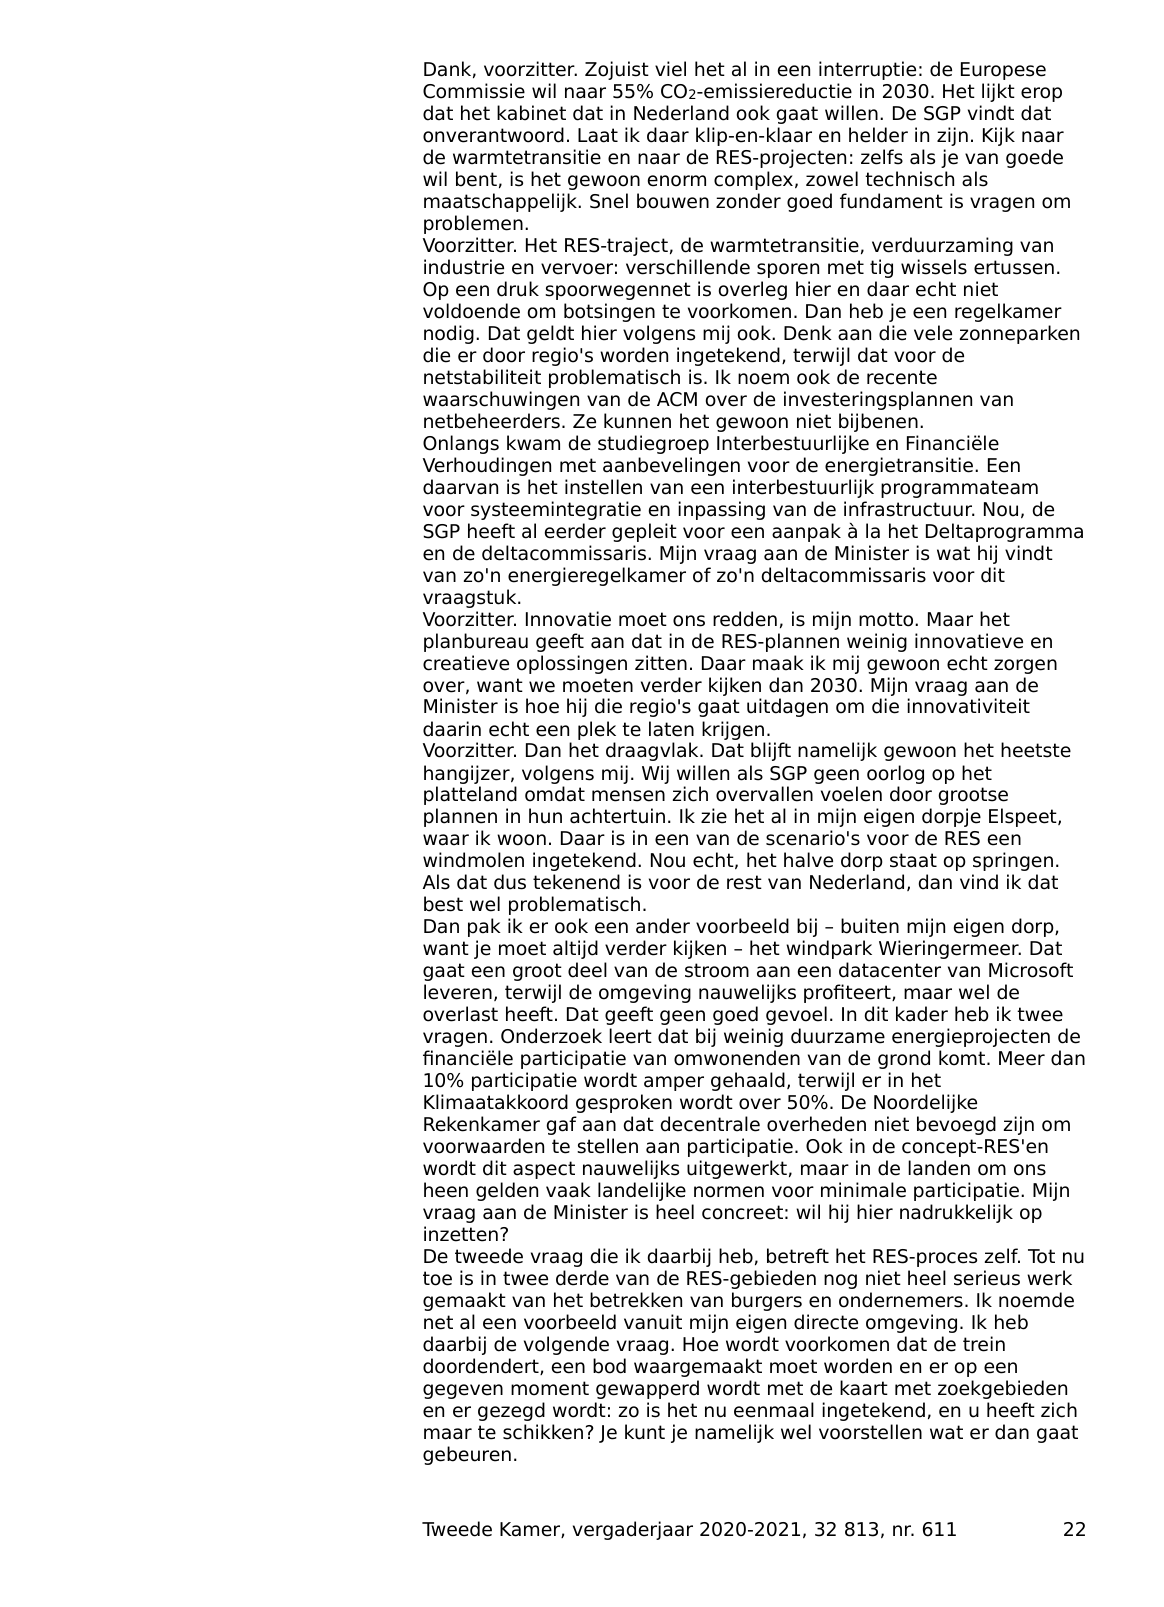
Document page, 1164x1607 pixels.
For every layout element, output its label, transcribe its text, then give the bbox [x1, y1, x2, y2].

text Onlangs kwam de studiegroep Interbestuurlijke en Financiële Verhoudingen met aanbevelingen voor de energietransitie. Een daarvan is het instellen van een interbestuurlijk programmateam voor systeemintegratie en inpassing van de infrastructuur. Nou, de SGP heeft al eerder gepleit voor een aanpak à la het Deltaprogramma en de deltacommissaris. Mijn vraag aan de Minister is wat hij vindt van zo'n energieregelkamer of zo'n deltacommissaris voor dit vraagstuk. [422, 433, 1087, 608]
text Voorzitter. Innovatie moet ons redden, is mijn motto. Maar het planbureau geeft aan dat in de RES-plannen weinig innovatieve en creatieve oplossingen zitten. Daar maak ik mij gewoon echt zorgen over, want we moeten verder kijken dan 2030. Mijn vraag aan de Minister is hoe hij die regio's gaat uitdagen om die innovativiteit daarin echt een plek te laten krijgen. [422, 608, 1087, 740]
text Voorzitter. Dan het draagvlak. Dat blijft namelijk gewoon het heetste hangijzer, volgens mij. Wij willen als SGP geen oorlog op het platteland omdat mensen zich overvallen voelen door grootse plannen in hun achtertuin. Ik zie het al in mijn eigen dorpje Elspeet, waar ik woon. Daar is in een van de scenario's voor de RES een windmolen ingetekend. Nou echt, het halve dorp staat op springen. Als dat dus tekenend is voor de rest van Nederland, dan vind ik dat best wel problematisch. [422, 740, 1087, 916]
text Dan pak ik er ook een ander voorbeeld bij – buiten mijn eigen dorp, want je moet altijd verder kijken – het windpark Wieringermeer. Dat gaat een groot deel van de stroom aan een datacenter van Microsoft leveren, terwijl de omgeving nauwelijks profiteert, maar wel de overlast heeft. Dat geeft geen goed gevoel. In dit kader heb ik twee vragen. Onderzoek leert dat bij weinig duurzame energieprojecten de financiële participatie van omwonenden van de grond komt. Meer dan 10% participatie wordt amper gehaald, terwijl er in het Klimaatakkoord gesproken wordt over 50%. De Noordelijke Rekenkamer gaf aan dat decentrale overheden niet bevoegd zijn om voorwaarden te stellen aan participatie. Ook in de concept-RES'en wordt dit aspect nauwelijks uitgewerkt, maar in de landen om ons heen gelden vaak landelijke normen voor minimale participatie. Mijn vraag aan de Minister is heel concreet: wil hij hier nadrukkelijk op inzetten? [422, 916, 1087, 1246]
text Voorzitter. Het RES-traject, de warmtetransitie, verduurzaming van industrie en vervoer: verschillende sporen met tig wissels ertussen. Op een druk spoorwegennet is overleg hier en daar echt niet voldoende om botsingen te voorkomen. Dan heb je een regelkamer nodig. Dat geldt hier volgens mij ook. Denk aan die vele zonneparken die er door regio's worden ingetekend, terwijl dat voor de netstabiliteit problematisch is. Ik noem ook de recente waarschuwingen van de ACM over de investeringsplannen van netbeheerders. Ze kunnen het gewoon niet bijbenen. [422, 235, 1087, 433]
text Dank, voorzitter. Zojuist viel het al in een interruptie: de Europese Commissie wil naar 55% CO2-emissiereductie in 2030. Het lijkt erop dat het kabinet dat in Nederland ook gaat willen. De SGP vindt dat onverantwoord. Laat ik daar klip-en-klaar en helder in zijn. Kijk naar de warmtetransitie en naar de RES-projecten: zelfs als je van goede wil bent, is het gewoon enorm complex, zowel technisch als maatschappelijk. Snel bouwen zonder goed fundament is vragen om problemen. [422, 59, 1087, 235]
text De tweede vraag die ik daarbij heb, betreft het RES-proces zelf. Tot nu toe is in twee derde van de RES-gebieden nog niet heel serieus werk gemaakt van het betrekken van burgers en ondernemers. Ik noemde net al een voorbeeld vanuit mijn eigen directe omgeving. Ik heb daarbij de volgende vraag. Hoe wordt voorkomen dat de trein doordendert, een bod waargemaakt moet worden en er op een gegeven moment gewapperd wordt met de kaart met zoekgebieden en er gezegd wordt: zo is het nu eenmaal ingetekend, en u heeft zich maar te schikken? Je kunt je namelijk wel voorstellen wat er dan gaat gebeuren. [422, 1246, 1087, 1466]
